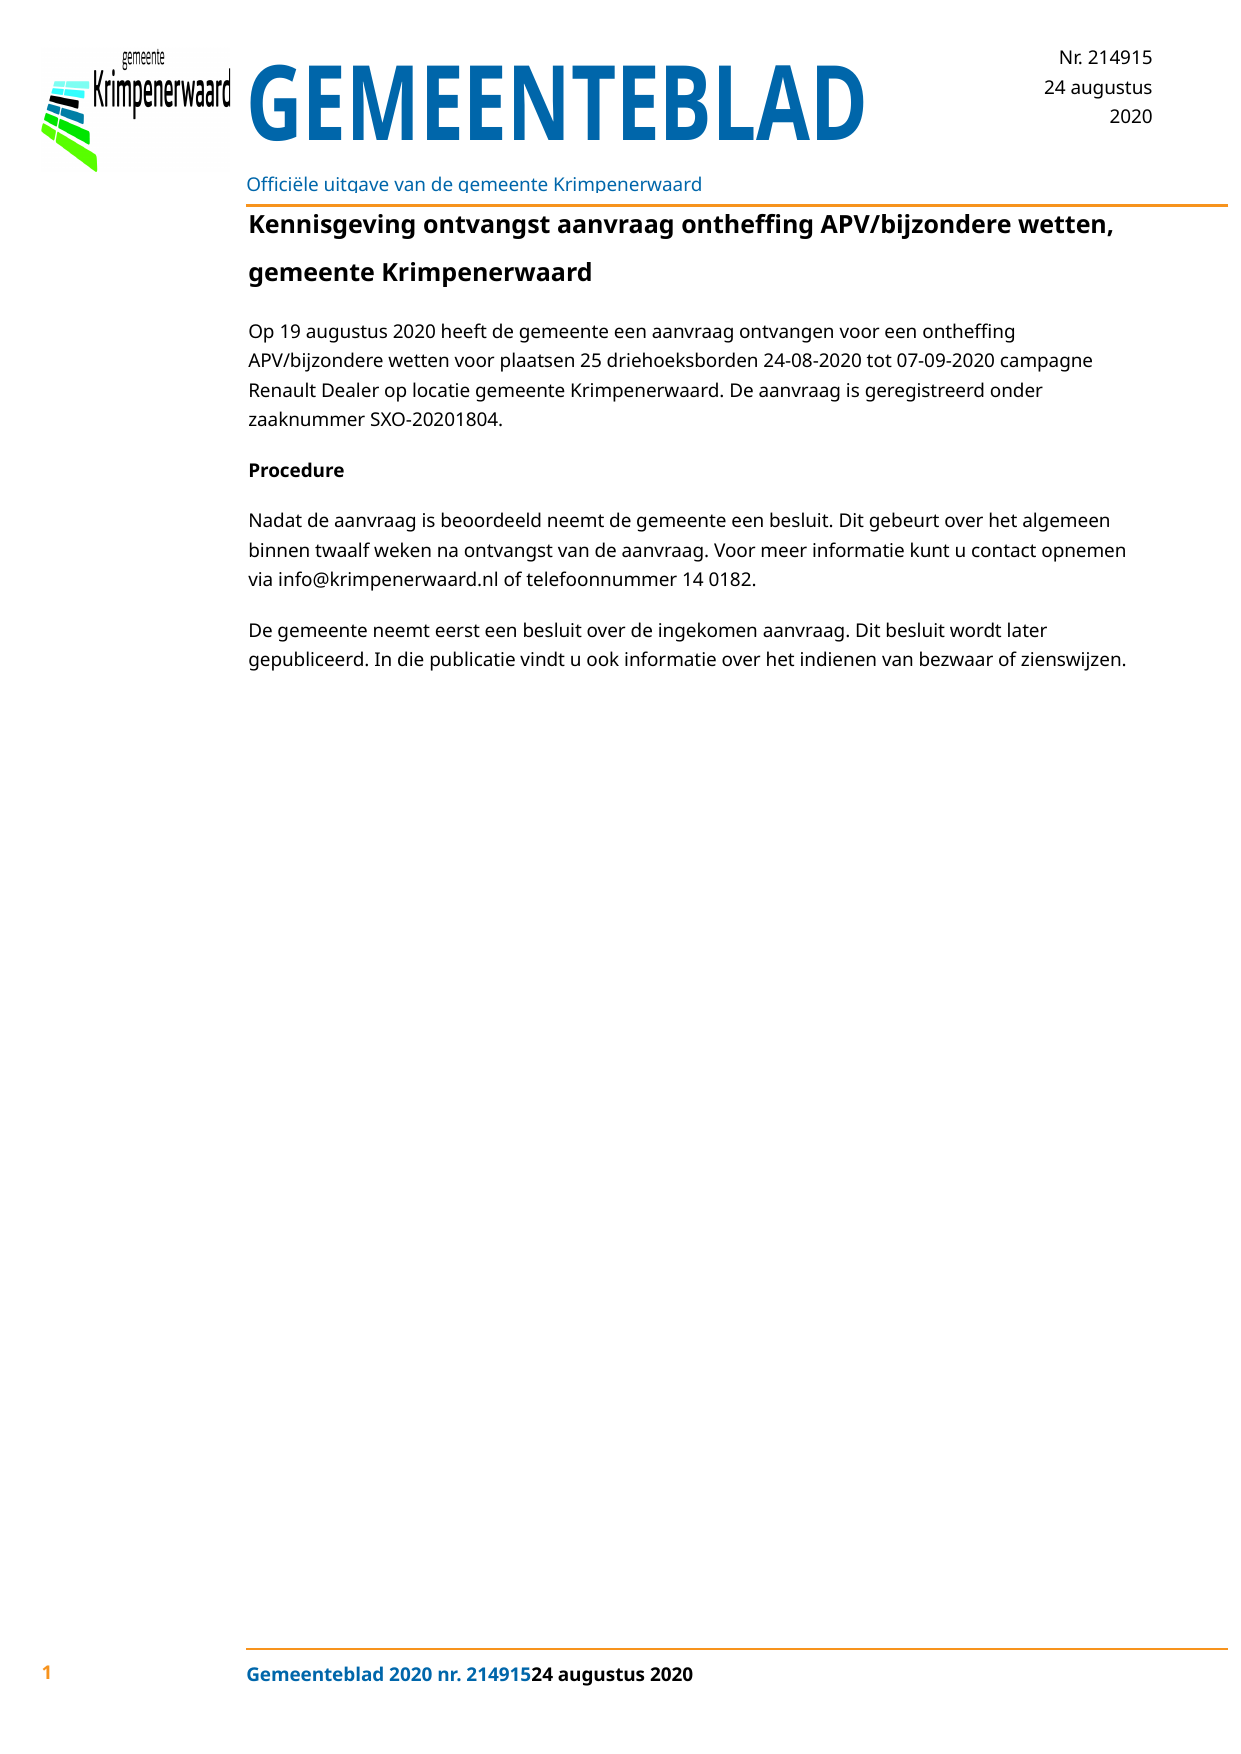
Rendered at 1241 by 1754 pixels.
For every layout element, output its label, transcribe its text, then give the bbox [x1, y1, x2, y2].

text Procedure [248, 457, 1152, 483]
text Nadat de aanvraag is beoordeeld neemt de gemeente een besluit. Dit gebeurt over het algemeen binnen twaalf weken na ontvangst van de aanvraag. Voor meer informatie kunt u contact opnemen via info@krimpenerwaard.nl of telefoonnummer 14 0182. [248, 507, 1152, 592]
text De gemeente neemt eerst een besluit over de ingekomen aanvraag. Dit besluit wordt later gepubliceerd. In die publicatie vindt u ook informatie over het indienen van bezwaar of zienswijzen. [248, 617, 1152, 672]
text Op 19 augustus 2020 heeft de gemeente een aanvraag ontvangen voor een ontheffing APV/bijzondere wetten voor plaatsen 25 driehoeksborden 24-08-2020 tot 07-09-2020 campagne Renault Dealer op locatie gemeente Krimpenerwaard. De aanvraag is geregistreerd onder zaaknummer SXO-20201804. [248, 318, 1152, 432]
text Kennisgeving ontvangst aanvraag ontheffing APV/bijzondere wetten, gemeente Krimpenerwaard [248, 207, 1152, 288]
picture [41, 47, 231, 172]
